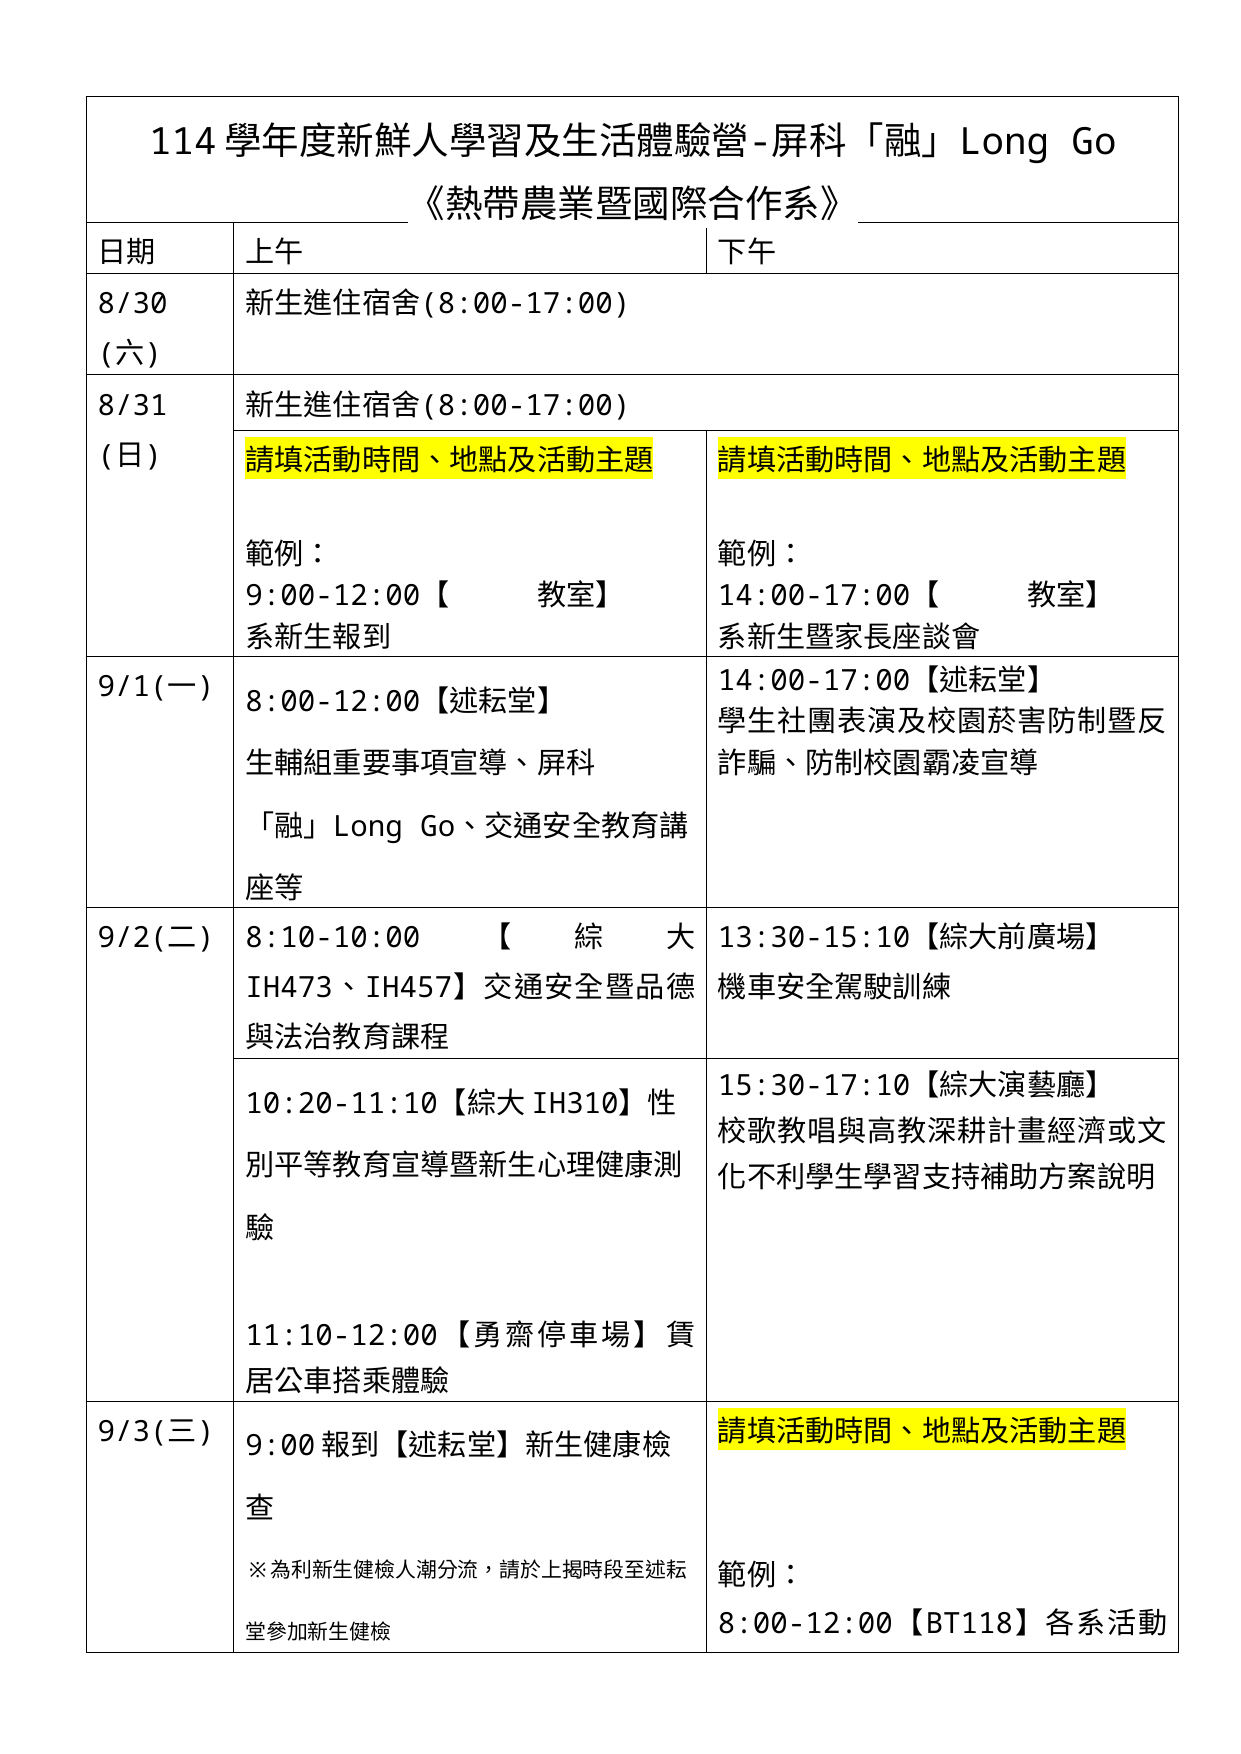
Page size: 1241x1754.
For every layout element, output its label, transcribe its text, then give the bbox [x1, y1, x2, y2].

table_cell 9/3(三) [87, 1402, 233, 1652]
table_cell 新生進住宿舍(8:00-17:00) [234, 375, 1178, 430]
table_cell 15:30-17:10【綜大演藝廳】 校歌教唱與高教深耕計畫經濟或文化不利學生學習支持補助方案說明 [707, 1059, 1178, 1401]
table_cell 8:00-12:00【述耘堂】 生輔組重要事項宣導、屏科「融」Long Go、交通安全教育講座等 [234, 657, 706, 907]
table_cell 請填活動時間、地點及活動主題 範例： 8:00-12:00【BT118】各系活動 [707, 1402, 1178, 1652]
table_cell 8:10-10:00【綜大IH473、IH457】交通安全暨品德與法治教育課程 [234, 908, 706, 1058]
table_cell 日期 [87, 223, 233, 273]
table_cell 上午 [234, 223, 706, 273]
table_cell 請填活動時間、地點及活動主題 範例： 9:00-12:00【 教室】 系新生報到 [234, 431, 706, 656]
table_cell 13:30-15:10【綜大前廣場】 機車安全駕駛訓練 [707, 908, 1178, 1058]
table_cell 新生進住宿舍(8:00-17:00) [234, 274, 1178, 374]
table_cell 8/30(六) [87, 274, 233, 374]
table_cell 14:00-17:00【述耘堂】 學生社團表演及校園菸害防制暨反詐騙、防制校園霸凌宣導 [707, 657, 1178, 907]
table_cell 下午 [707, 223, 1178, 273]
table_cell 9/1(一) [87, 657, 233, 907]
table_header 114學年度新鮮人學習及生活體驗營-屏科「融」Long Go 《熱帶農業暨國際合作系》 [87, 97, 1178, 222]
table_cell 9/2(二) [87, 908, 233, 1401]
table_cell 10:20-11:10【綜大IH310】性別平等教育宣導暨新生心理健康測驗 11:10-12:00【勇齋停車場】賃居公車搭乘體驗 [234, 1059, 706, 1401]
table_cell 9:00報到【述耘堂】新生健康檢查 ※為利新生健檢人潮分流，請於上揭時段至述耘堂參加新生健檢 [234, 1402, 706, 1652]
table_cell 8/31(日) [87, 375, 233, 656]
table_cell 請填活動時間、地點及活動主題 範例： 14:00-17:00【 教室】 系新生暨家長座談會 [707, 431, 1178, 656]
